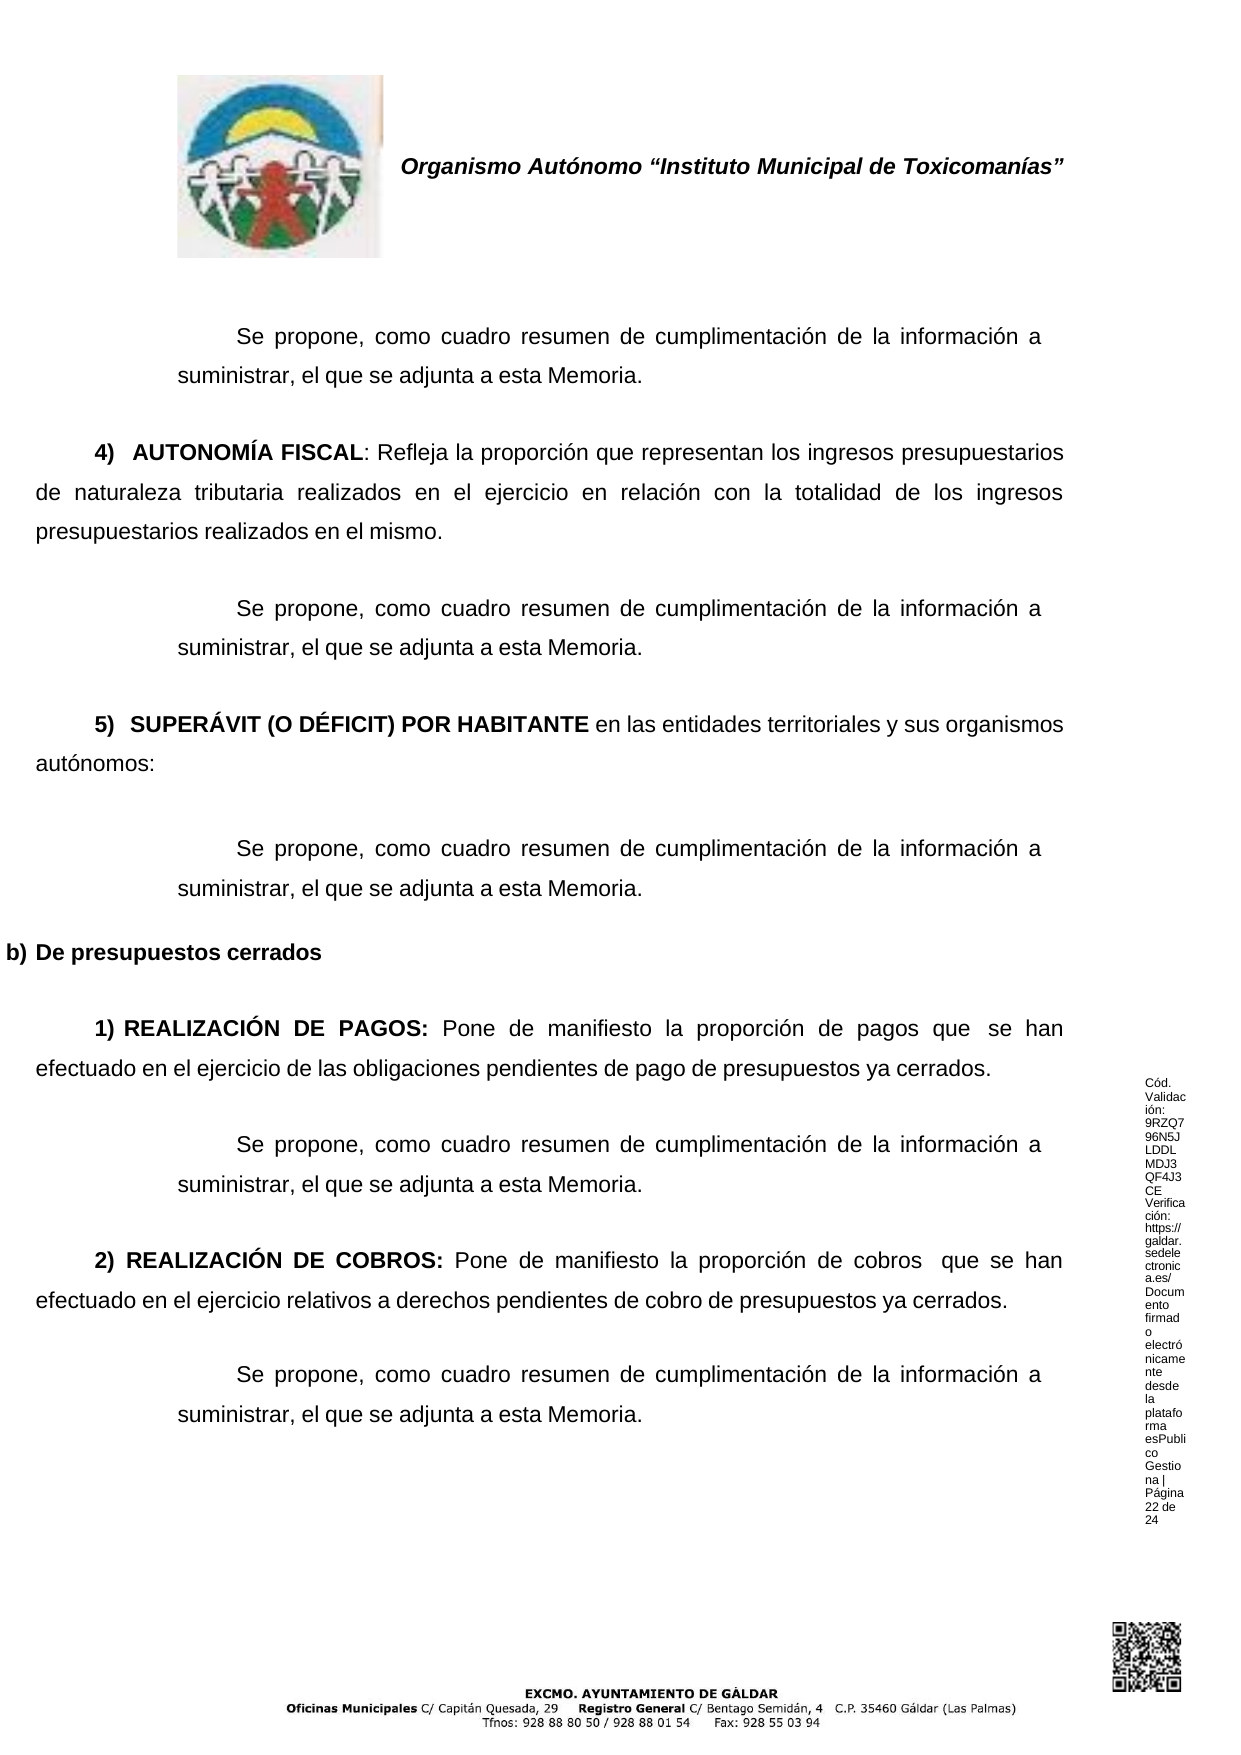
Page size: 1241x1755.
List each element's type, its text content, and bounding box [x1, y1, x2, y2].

text Documento firmado electrónicamente desde la plataforma esPublico Gestiona | Página 22 de 24 [1145, 1285, 1186, 1527]
text Se propone, como cuadro resumen de cumplimentación de la información a suministrar, el que se adjunta a esta Memoria. [177, 1361, 1082, 1427]
text Cód. Validación: 9RZQ796N5JLDDLMDJ3QF4J3CE [1145, 1077, 1186, 1198]
list AUTONOMÍA FISCAL: Refleja la proporción que representan los ingresos presupuestarios de naturaleza tributaria realizados en el ejercicio en relación con la totalidad de los ingresos presupuestarios realizados en el mismo. [35, 439, 1064, 544]
text Se propone, como cuadro resumen de cumplimentación de la información a suministrar, el que se adjunta a esta Memoria. [177, 835, 1082, 901]
list REALIZACIÓN DE PAGOS: Pone de manifiesto la proporción de pagos que se han efectuado en el ejercicio de las obligaciones pendientes de pago de presupuestos ya cerrados. [35, 1015, 1064, 1081]
list SUPERÁVIT (O DÉFICIT) POR HABITANTE en las entidades territoriales y sus organismos autónomos: [35, 711, 1064, 777]
text Se propone, como cuadro resumen de cumplimentación de la información a suministrar, el que se adjunta a esta Memoria. [177, 323, 1082, 389]
text Se propone, como cuadro resumen de cumplimentación de la información a suministrar, el que se adjunta a esta Memoria. [177, 594, 1082, 661]
list De presupuestos cerrados [6, 939, 1082, 965]
text Verificación: https://galdar.sedelectronica.es/ [1145, 1198, 1186, 1285]
list REALIZACIÓN DE COBROS: Pone de manifiesto la proporción de cobros que se han efectuado en el ejercicio relativos a derechos pendientes de cobro de presupuestos ya cerrados. [35, 1247, 1064, 1313]
text Se propone, como cuadro resumen de cumplimentación de la información a suministrar, el que se adjunta a esta Memoria. [177, 1131, 1082, 1197]
